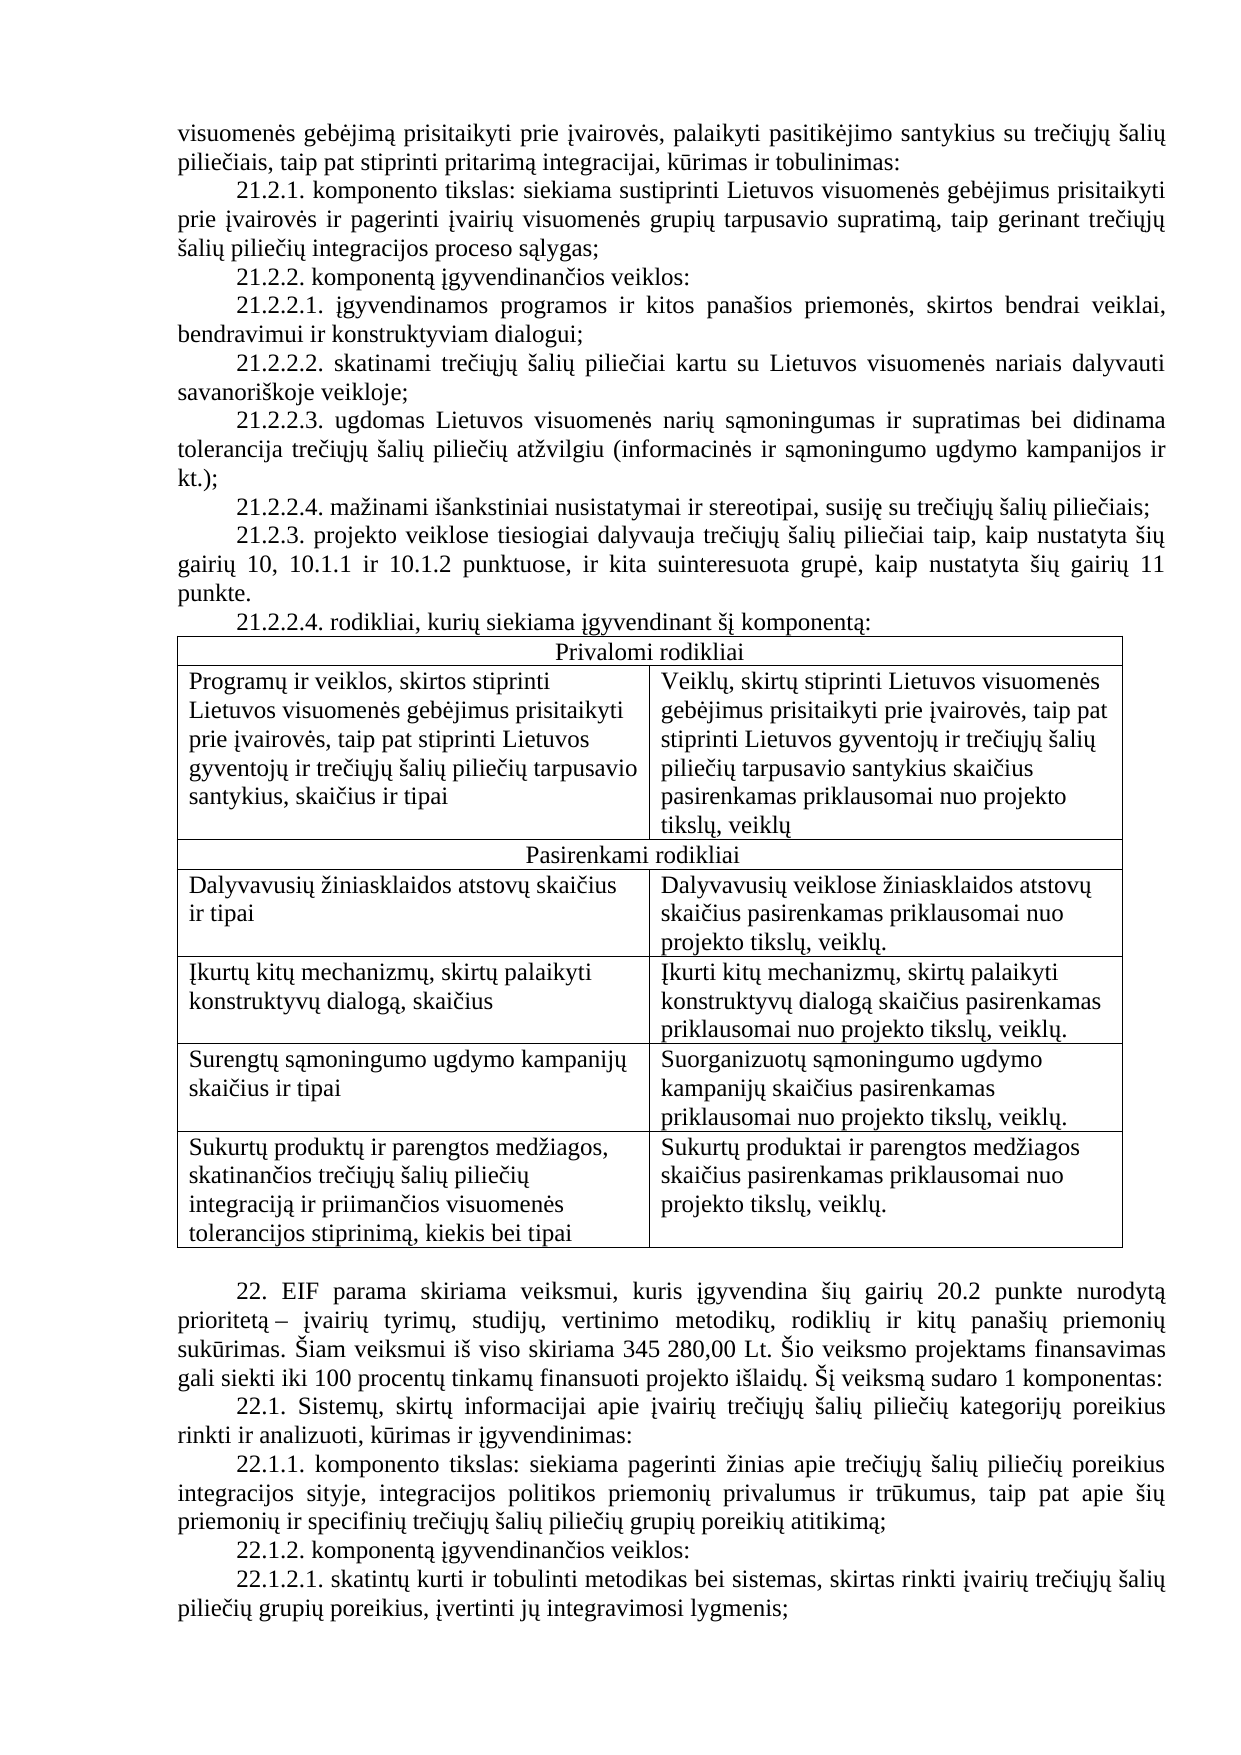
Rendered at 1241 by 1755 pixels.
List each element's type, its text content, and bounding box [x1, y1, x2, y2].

text 21.2.2.1. įgyvendinamos programos ir kitos panašios priemonės, skirtos bendrai veiklai, bendravimui ir konstruktyviam dialogui; [177, 291, 1166, 348]
text 21.2.2. komponentą įgyvendinančios veiklos: [177, 262, 1166, 291]
text 21.2.2.3. ugdomas Lietuvos visuomenės narių sąmoningumas ir supratimas bei didinama tolerancija trečiųjų šalių piliečių atžvilgiu (informacinės ir sąmoningumo ugdymo kampanijos ir kt.); [177, 406, 1166, 492]
table_cell Įkurti kitų mechanizmų, skirtų palaikyti konstruktyvų dialogą skaičius pasirenkamas priklausomai nuo projekto tikslų, veiklų. [650, 957, 1122, 1043]
text 21.2.2.4. mažinami išankstiniai nusistatymai ir stereotipai, susiję su trečiųjų šalių piliečiais; [177, 492, 1166, 521]
table_cell Programų ir veiklos, skirtos stiprinti Lietuvos visuomenės gebėjimus prisitaikyti prie įvairovės, taip pat stiprinti Lietuvos gyventojų ir trečiųjų šalių piliečių tarpusavio santykius, skaičius ir tipai [178, 666, 649, 839]
table_cell Dalyvavusių žiniasklaidos atstovų skaičius ir tipai [178, 870, 649, 956]
table_cell Dalyvavusių veiklose žiniasklaidos atstovų skaičius pasirenkamas priklausomai nuo projekto tikslų, veiklų. [650, 870, 1122, 956]
table_cell Veiklų, skirtų stiprinti Lietuvos visuomenės gebėjimus prisitaikyti prie įvairovės, taip pat stiprinti Lietuvos gyventojų ir trečiųjų šalių piliečių tarpusavio santykius skaičius pasirenkamas priklausomai nuo projekto tikslų, veiklų [650, 666, 1122, 839]
table_cell Sukurtų produktai ir parengtos medžiagos skaičius pasirenkamas priklausomai nuo projekto tikslų, veiklų. [650, 1132, 1122, 1247]
text 22. EIF parama skiriama veiksmui, kuris įgyvendina šių gairių 20.2 punkte nurodytą prioritetą – įvairių tyrimų, studijų, vertinimo metodikų, rodiklių ir kitų panašių priemonių sukūrimas. Šiam veiksmui iš viso skiriama 345 280,00 Lt. Šio veiksmo projektams finansavimas gali siekti iki 100 procentų tinkamų finansuoti projekto išlaidų. Šį veiksmą sudaro 1 komponentas: [177, 1276, 1166, 1391]
text 22.1. Sistemų, skirtų informacijai apie įvairių trečiųjų šalių piliečių kategorijų poreikius rinkti ir analizuoti, kūrimas ir įgyvendinimas: [177, 1391, 1166, 1449]
text 21.2.2.2. skatinami trečiųjų šalių piliečiai kartu su Lietuvos visuomenės nariais dalyvauti savanoriškoje veikloje; [177, 348, 1166, 406]
text 22.1.1. komponento tikslas: siekiama pagerinti žinias apie trečiųjų šalių piliečių poreikius integracijos sityje, integracijos politikos priemonių privalumus ir trūkumus, taip pat apie šių priemonių ir specifinių trečiųjų šalių piliečių grupių poreikių atitikimą; [177, 1449, 1166, 1535]
table_header Privalomi rodikliai [178, 637, 1122, 665]
text 22.1.2.1. skatintų kurti ir tobulinti metodikas bei sistemas, skirtas rinkti įvairių trečiųjų šalių piliečių grupių poreikius, įvertinti jų integravimosi lygmenis; [177, 1564, 1166, 1621]
table_cell Suorganizuotų sąmoningumo ugdymo kampanijų skaičius pasirenkamas priklausomai nuo projekto tikslų, veiklų. [650, 1044, 1122, 1131]
text 21.2.3. projekto veiklose tiesiogiai dalyvauja trečiųjų šalių piliečiai taip, kaip nustatyta šių gairių 10, 10.1.1 ir 10.1.2 punktuose, ir kita suinteresuota grupė, kaip nustatyta šių gairių 11 punkte. [177, 521, 1166, 607]
table_cell Sukurtų produktų ir parengtos medžiagos, skatinančios trečiųjų šalių piliečių integraciją ir priimančios visuomenės tolerancijos stiprinimą, kiekis bei tipai [178, 1132, 649, 1247]
text 22.1.2. komponentą įgyvendinančios veiklos: [177, 1535, 1166, 1564]
table_cell Surengtų sąmoningumo ugdymo kampanijų skaičius ir tipai [178, 1044, 649, 1131]
text 21.2.2.4. rodikliai, kurių siekiama įgyvendinant šį komponentą: [177, 607, 1166, 636]
table_cell Įkurtų kitų mechanizmų, skirtų palaikyti konstruktyvų dialogą, skaičius [178, 957, 649, 1043]
table_cell Pasirenkami rodikliai [178, 840, 1088, 869]
table_cell [1088, 840, 1122, 869]
text 21.2.1. komponento tikslas: siekiama sustiprinti Lietuvos visuomenės gebėjimus prisitaikyti prie įvairovės ir pagerinti įvairių visuomenės grupių tarpusavio supratimą, taip gerinant trečiųjų šalių piliečių integracijos proceso sąlygas; [177, 176, 1166, 262]
text visuomenės gebėjimą prisitaikyti prie įvairovės, palaikyti pasitikėjimo santykius su trečiųjų šalių piliečiais, taip pat stiprinti pritarimą integracijai, kūrimas ir tobulinimas: [177, 118, 1166, 176]
